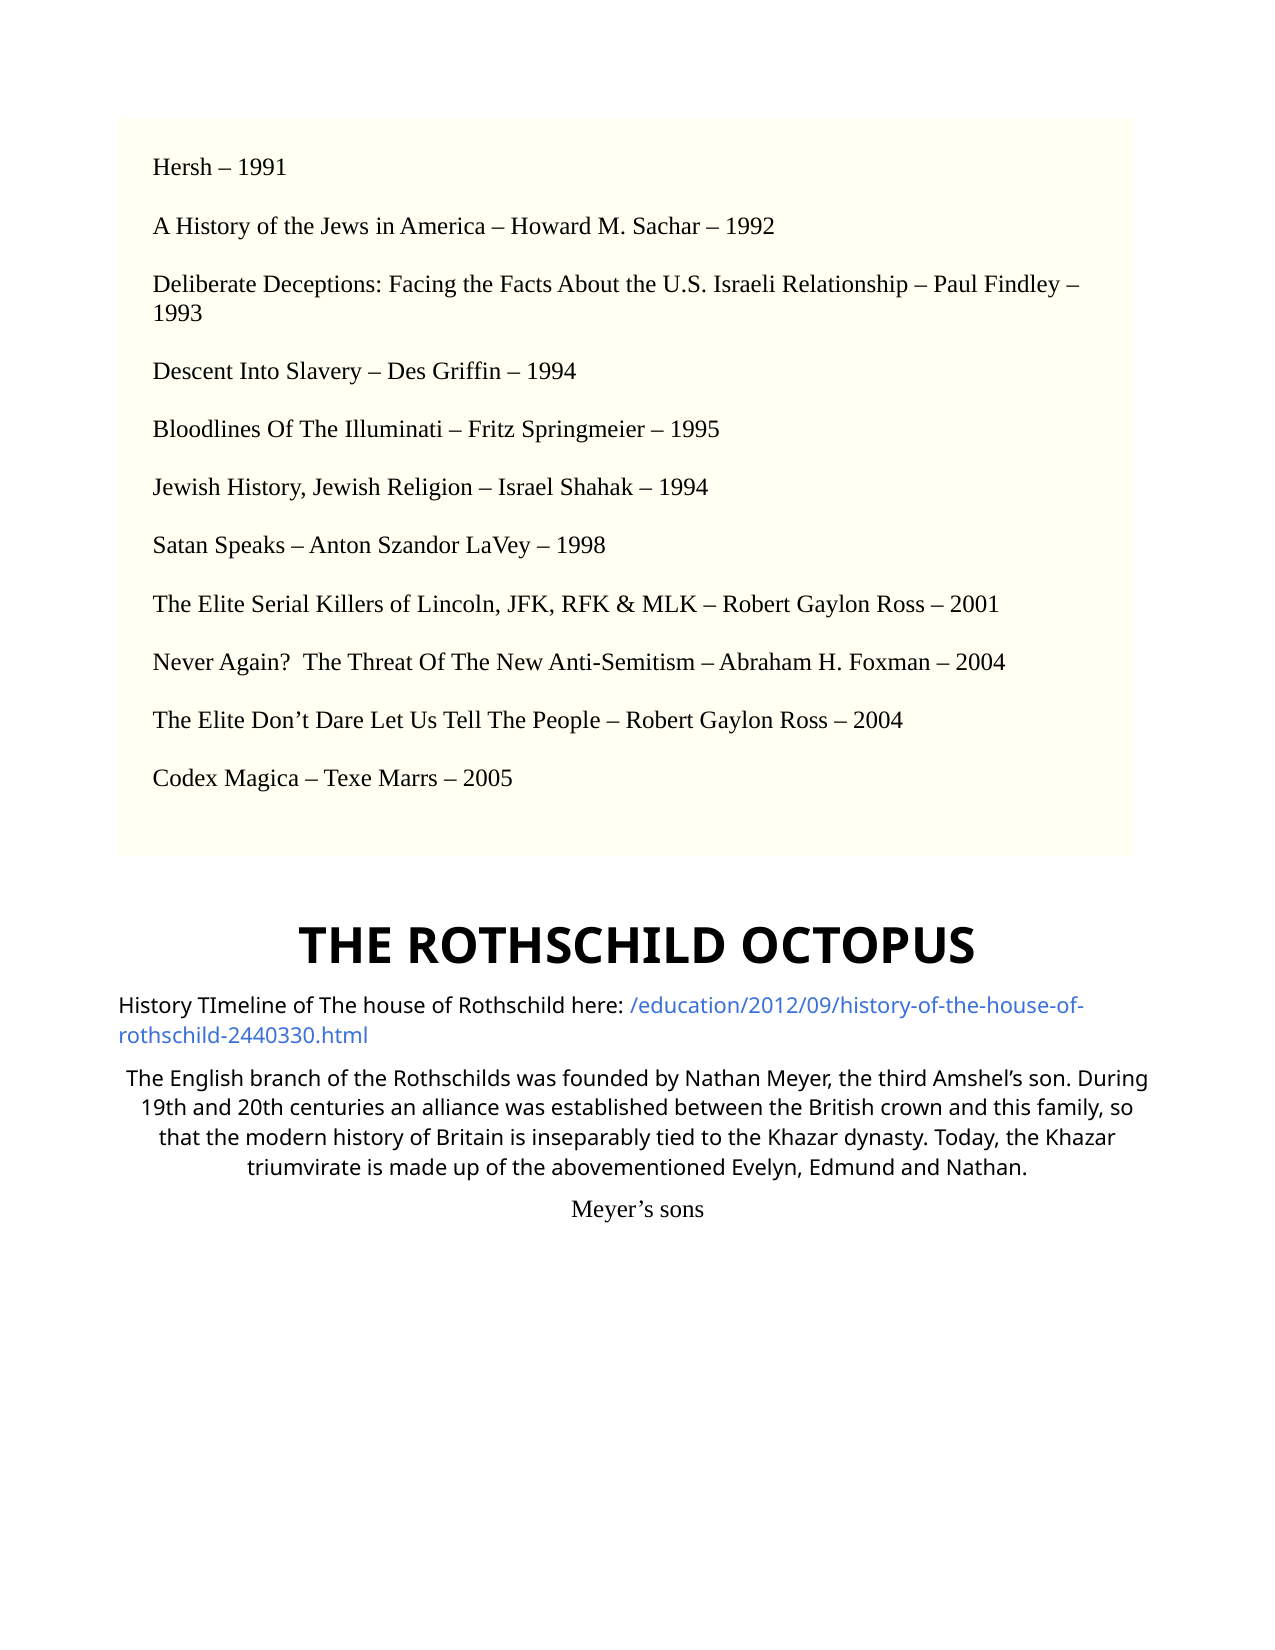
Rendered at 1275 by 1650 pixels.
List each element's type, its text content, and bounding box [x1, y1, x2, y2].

table_header Hersh – 1991 A History of the Jews in America – Howard M. Sachar – 1992 Deliberate Deceptions: Facing the Facts About the U.S. Israeli Relationship – Paul Findley – 1993 Descent Into Slavery – Des Griffin – 1994 Bloodlines Of The Illuminati – Fritz Springmeier – 1995 Jewish History, Jewish Religion – Israel Shahak – 1994 Satan Speaks – Anton Szandor LaVey – 1998 The Elite Serial Killers of Lincoln, JFK, RFK & MLK – Robert Gaylon Ross – 2001 Never Again? The Threat Of The New Anti-Semitism – Abraham H. Foxman – 2004 The Elite Don’t Dare Let Us Tell The People – Robert Gaylon Ross – 2004 Codex Magica – Texe Marrs – 2005 [118, 118, 1134, 856]
subtitle THE ROTHSCHILD OCTOPUS [118, 910, 1157, 978]
text Meyer’s sons [118, 1194, 1157, 1223]
text History TImeline of The house of Rothschild here: /education/2012/09/history-of-the-house-of-rothschild-2440330.html [118, 991, 1157, 1050]
text The English branch of the Rothschilds was founded by Nathan Meyer, the third Amshel’s son. During 19th and 20th centuries an alliance was established between the British crown and this family, so that the modern history of Britain is inseparably tied to the Khazar dynasty. Today, the Khazar triumvirate is made up of the abovementioned Evelyn, Edmund and Nathan. [118, 1063, 1157, 1182]
